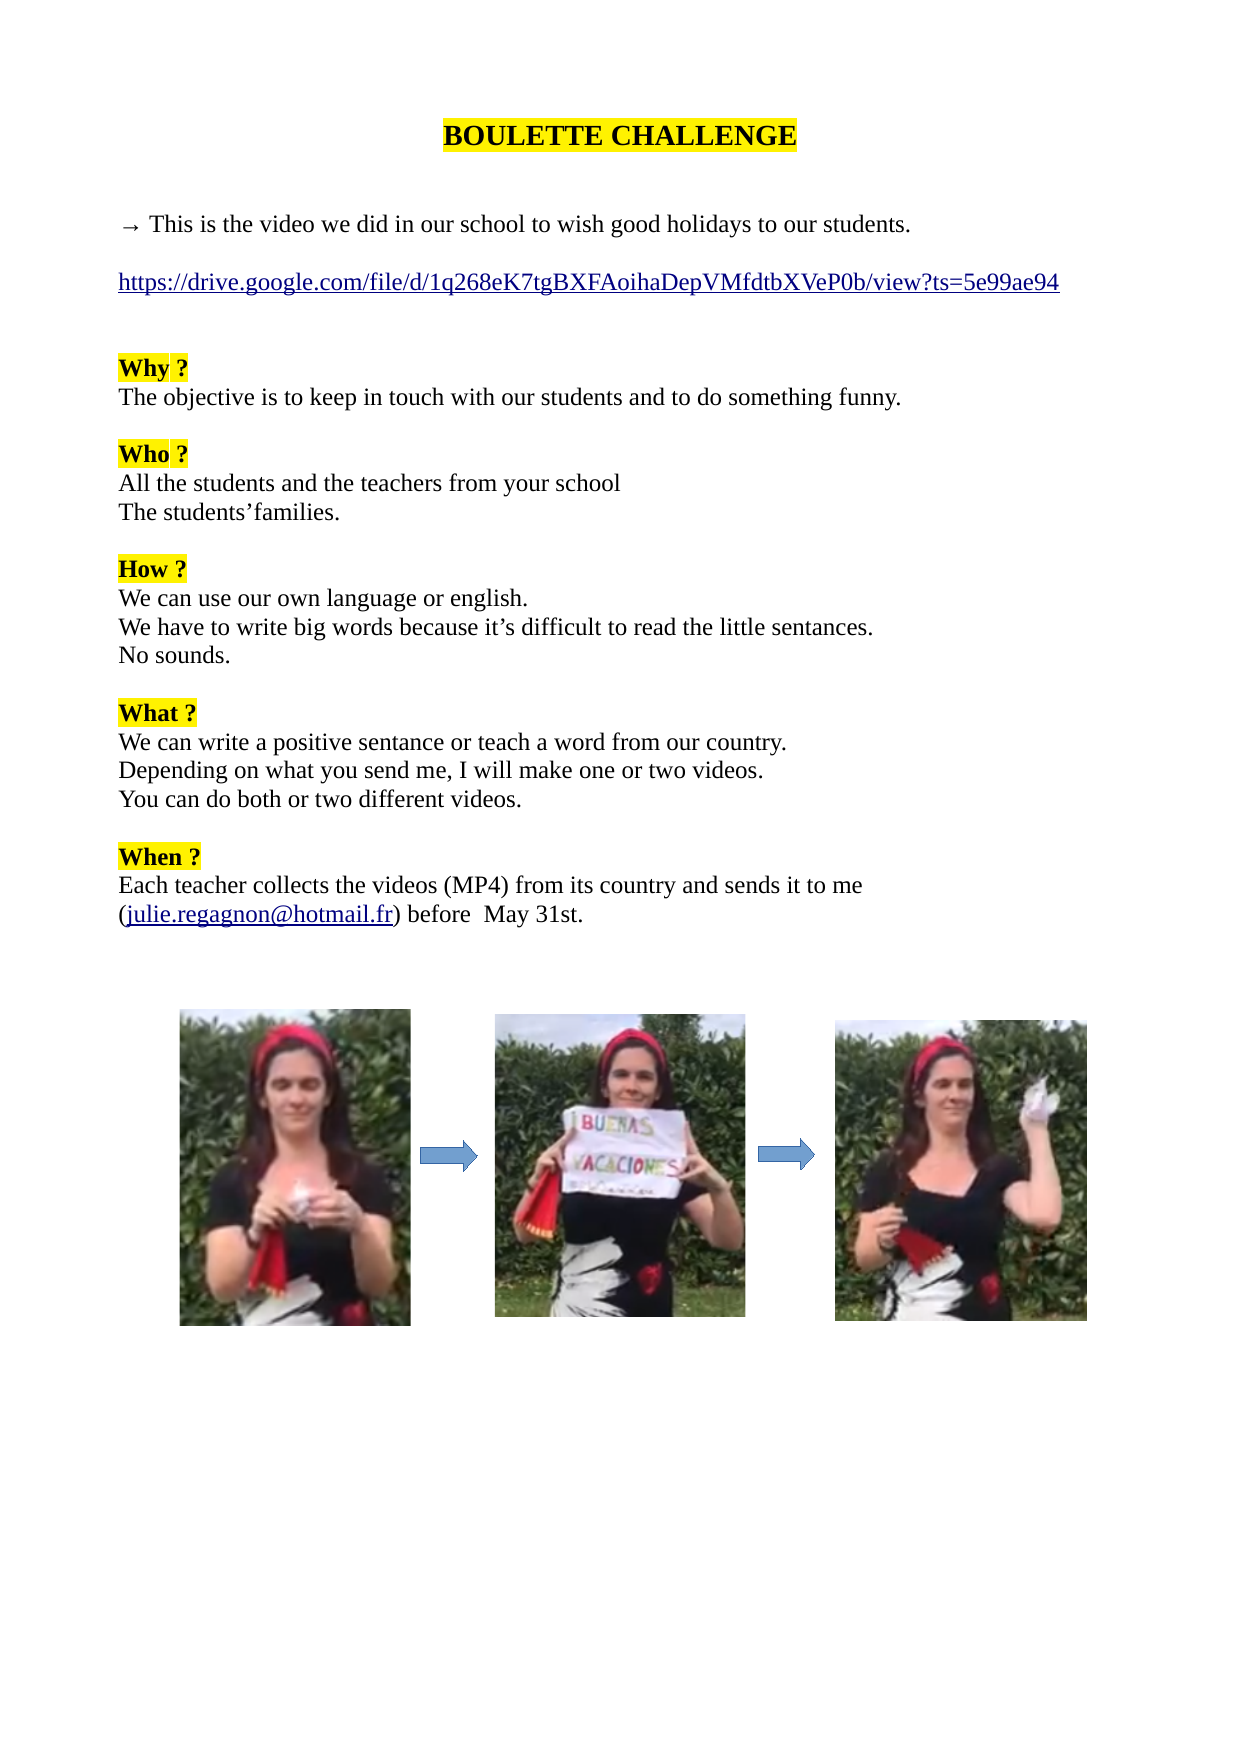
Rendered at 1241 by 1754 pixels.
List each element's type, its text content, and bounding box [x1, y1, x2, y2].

picture [835, 1020, 1087, 1321]
picture [179, 1009, 411, 1326]
text BOULETTE CHALLENGE [118, 118, 1122, 152]
picture [494, 1014, 746, 1317]
text Who ? [118, 439, 1122, 468]
text We can write a positive sentance or teach a word from our country. [118, 727, 1122, 755]
text You can do both or two different videos. [118, 784, 1122, 813]
text No sounds. [118, 640, 1122, 669]
text How ? [118, 554, 1122, 583]
text What ? [118, 698, 1122, 727]
text The objective is to keep in touch with our students and to do something funny. [118, 382, 1122, 410]
text All the students and the teachers from your school [118, 468, 1122, 497]
text We have to write big words because it’s difficult to read the little sentances. [118, 612, 1122, 640]
text → This is the video we did in our school to wish good holidays to our students. [118, 209, 1122, 238]
text When ? [118, 842, 1122, 870]
text Each teacher collects the videos (MP4) from its country and sends it to me (julie.regagnon@hotmail.fr) before May 31st. [118, 870, 1122, 928]
text Why ? [118, 353, 1122, 382]
text Depending on what you send me, I will make one or two videos. [118, 755, 1122, 784]
text https://drive.google.com/file/d/1q268eK7tgBXFAoihaDepVMfdtbXVeP0b/view?ts=5e99ae94 [118, 267, 1122, 295]
text We can use our own language or english. [118, 583, 1122, 612]
text The students’families. [118, 497, 1122, 525]
